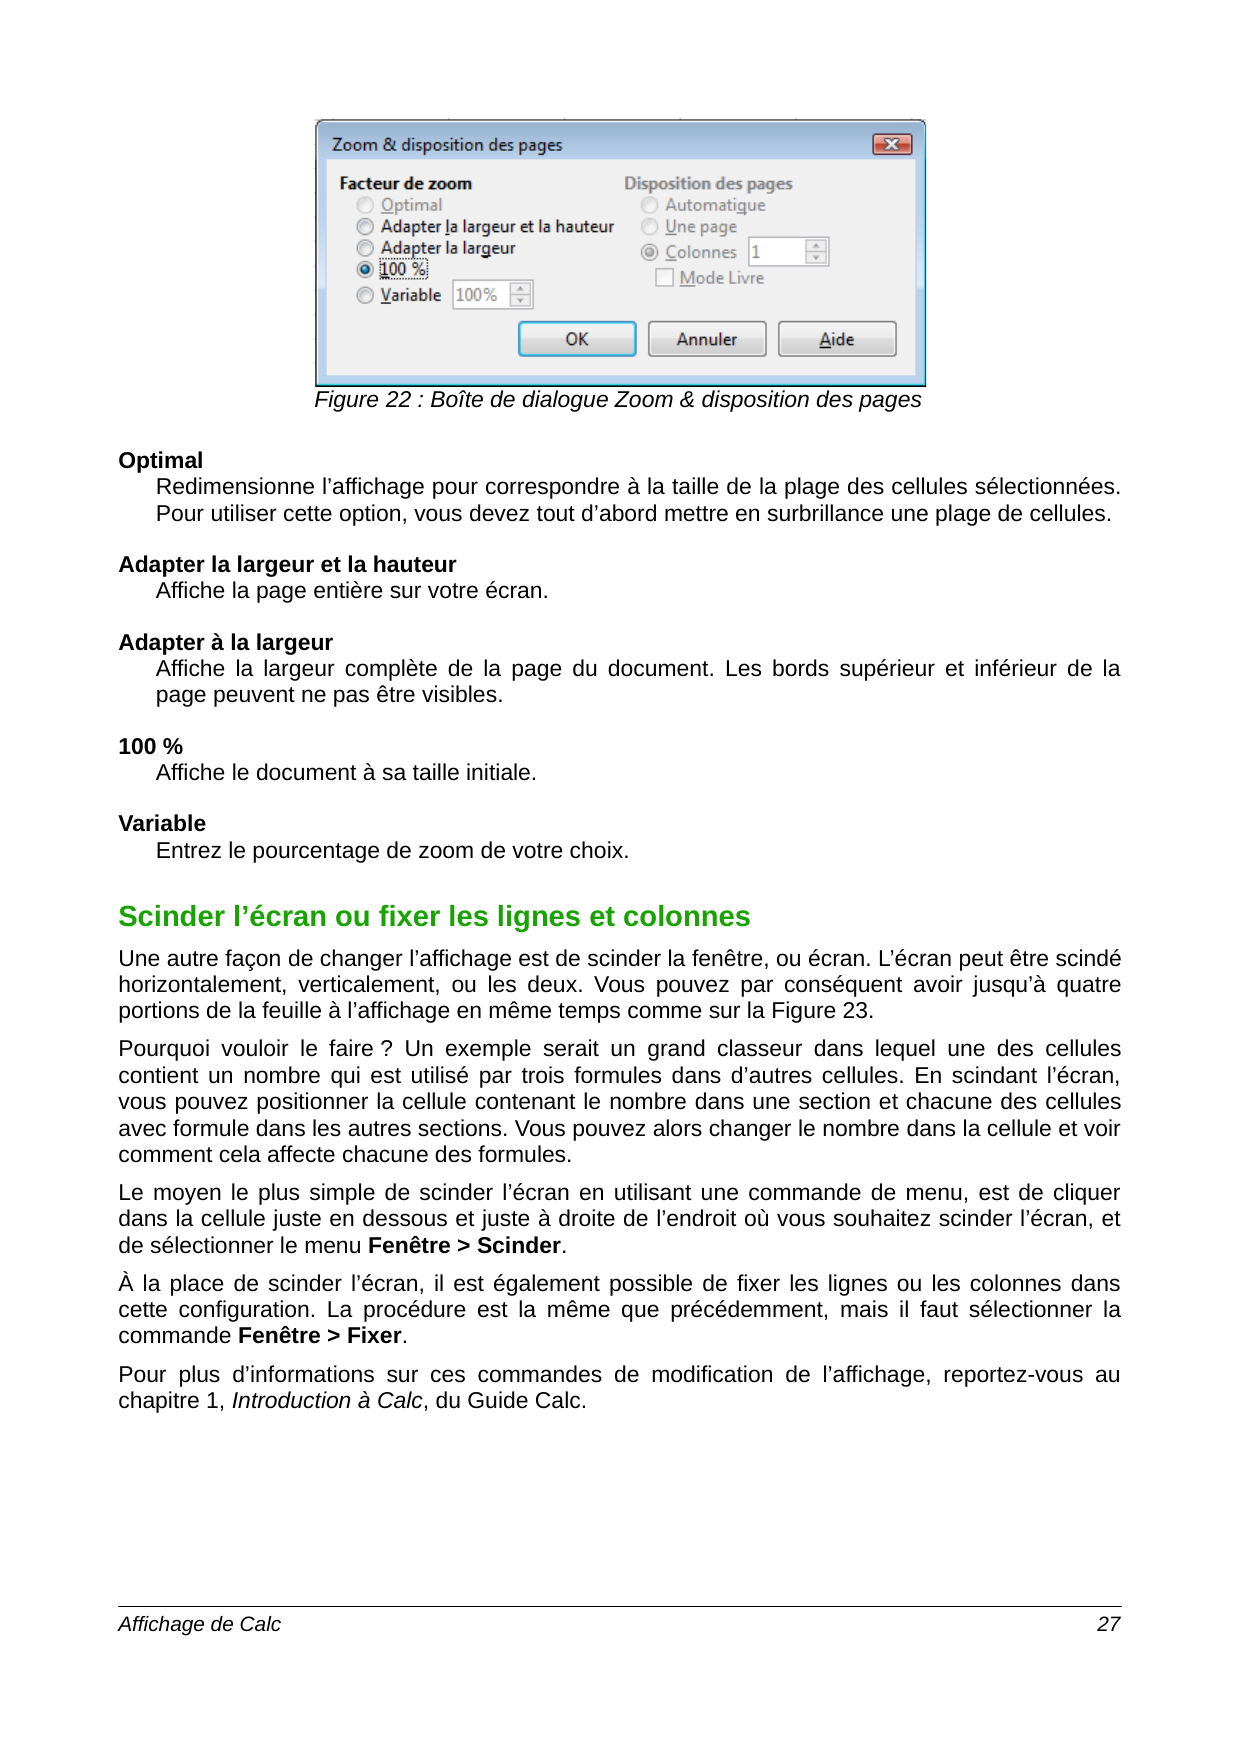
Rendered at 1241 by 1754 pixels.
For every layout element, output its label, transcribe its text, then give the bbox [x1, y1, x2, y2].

text Le moyen le plus simple de scinder l’écran en utilisant une commande de menu, est de cliquer dans la cellule juste en dessous et juste à droite de l’endroit où vous souhaitez scinder l’écran, et de sélectionner le menu Fenêtre > Scinder. [118, 1179, 1122, 1258]
text Redimensionne l’affichage pour correspondre à la taille de la plage des cellules sélectionnées. Pour utiliser cette option, vous devez tout d’abord mettre en surbrillance une plage de cellules. [156, 473, 1122, 526]
text Optimal [118, 447, 1122, 473]
text Une autre façon de changer l’affichage est de scinder la fenêtre, ou écran. L’écran peut être scindé horizontalement, verticalement, ou les deux. Vous pouvez par conséquent avoir jusqu’à quatre portions de la feuille à l’affichage en même temps comme sur la Figure 23. [118, 944, 1122, 1024]
text À la place de scinder l’écran, il est également possible de fixer les lignes ou les colonnes dans cette configuration. La procédure est la même que précédemment, mais il faut sélectionner la commande Fenêtre > Fixer. [118, 1270, 1122, 1349]
picture [314, 118, 927, 387]
text Figure 22 : Boîte de dialogue Zoom & disposition des pages [314, 387, 926, 413]
text Affiche la largeur complète de la page du document. Les bords supérieur et inférieur de la page peuvent ne pas être visibles. [156, 655, 1122, 708]
text Pour plus d’informations sur ces commandes de modification de l’affichage, reportez-vous au chapitre 1, Introduction à Calc, du Guide Calc. [118, 1361, 1122, 1413]
text Pourquoi vouloir le faire ? Un exemple serait un grand classeur dans lequel une des cellules contient un nombre qui est utilisé par trois formules dans d’autres cellules. En scindant l’écran, vous pouvez positionner la cellule contenant le nombre dans une section et chacune des cellules avec formule dans les autres sections. Vous pouvez alors changer le nombre dans la cellule et voir comment cela affecte chacune des formules. [118, 1035, 1122, 1167]
text Entrez le pourcentage de zoom de votre choix. [156, 837, 1122, 863]
text Variable [118, 810, 1122, 837]
text Affiche la page entière sur votre écran. [156, 577, 1122, 604]
text Affiche le document à sa taille initiale. [156, 759, 1122, 785]
text 100 % [118, 733, 1122, 759]
text Adapter la largeur et la hauteur [118, 551, 1122, 577]
subtitle Scinder l’écran ou fixer les lignes et colonnes [118, 899, 1122, 932]
text Adapter à la largeur [118, 629, 1122, 655]
